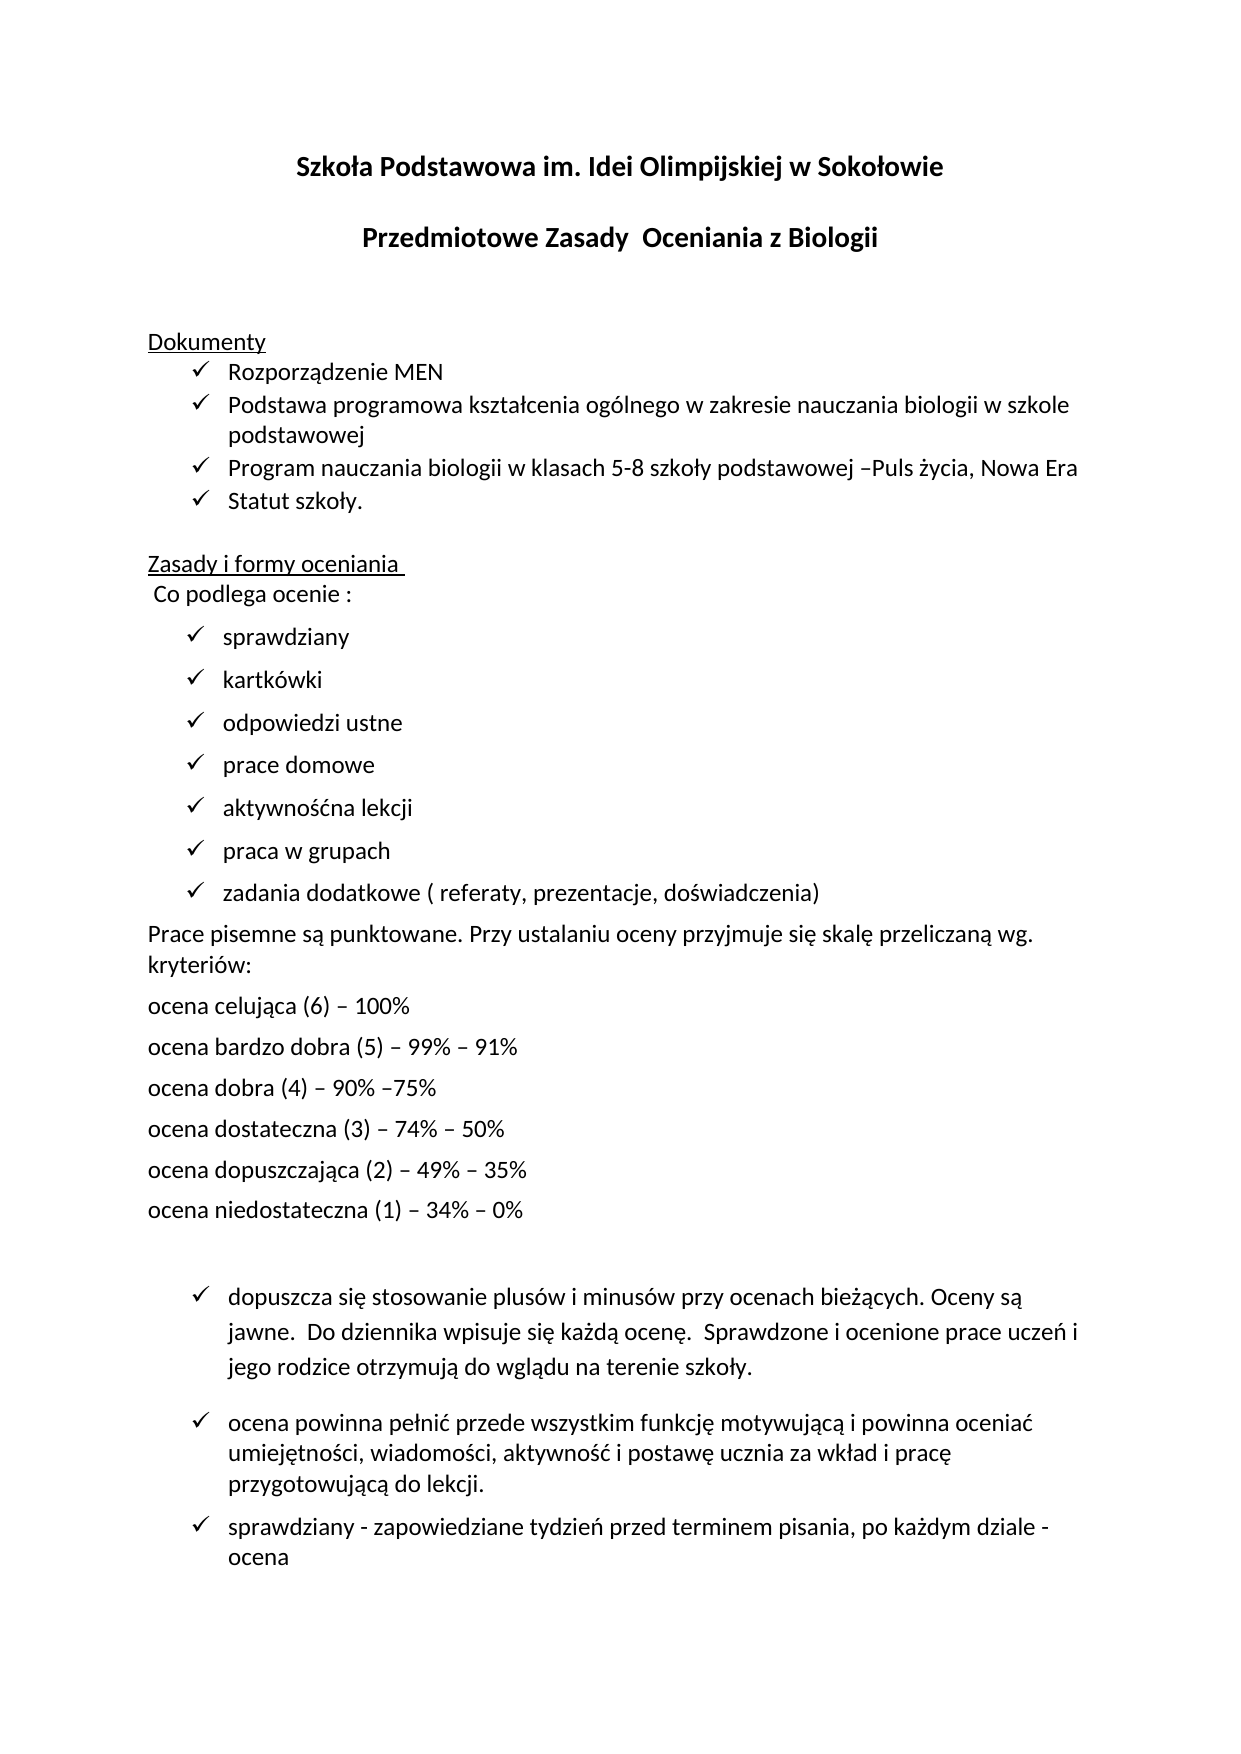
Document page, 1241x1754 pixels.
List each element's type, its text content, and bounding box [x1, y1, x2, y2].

text Co podlega ocenie : [148, 579, 1093, 609]
text ocena dostateczna (3) – 74% – 50% [148, 1113, 1093, 1143]
text Zasady i formy oceniania [148, 548, 1093, 579]
list ocena powinna pełnić przede wszystkim funkcję motywującą i powinna oceniać umiejętności, wiadomości, aktywność i postawę ucznia za wkład i pracę przygotowującą do lekcji. [190, 1407, 1093, 1498]
list Podstawa programowa kształcenia ogólnego w zakresie nauczania biologii w szkole podstawowej [190, 389, 1093, 450]
list aktywnośćna lekcji [185, 792, 1093, 823]
text Dokumenty [148, 326, 1093, 356]
text Prace pisemne są punktowane. Przy ustalaniu oceny przyjmuje się skalę przeliczaną wg. kryteriów: [148, 918, 1093, 979]
text ocena bardzo dobra (5) – 99% – 91% [148, 1031, 1093, 1061]
list sprawdziany - zapowiedziane tydzień przed terminem pisania, po każdym dziale - ocena [190, 1511, 1093, 1572]
text ocena niedostateczna (1) – 34% – 0% [148, 1195, 1093, 1225]
list dopuszcza się stosowanie plusów i minusów przy ocenach bieżących. Oceny są jawne. Do dziennika wpisuje się każdą ocenę. Sprawdzone i ocenione prace uczeń i jego rodzice otrzymują do wglądu na terenie szkoły. [190, 1281, 1093, 1382]
text Przedmiotowe Zasady Oceniania z Biologii [148, 219, 1093, 254]
list prace domowe [185, 749, 1093, 780]
list zadania dodatkowe ( referaty, prezentacje, doświadczenia) [185, 878, 1093, 908]
list Rozporządzenie MEN [190, 356, 1093, 387]
list odpowiedzi ustne [185, 707, 1093, 737]
list sprawdziany [185, 621, 1093, 652]
list praca w grupach [185, 835, 1093, 865]
text Szkoła Podstawowa im. Idei Olimpijskiej w Sokołowie [148, 148, 1093, 183]
list Statut szkoły. [190, 485, 1093, 515]
text ocena dobra (4) – 90% –75% [148, 1072, 1093, 1102]
list Program nauczania biologii w klasach 5-8 szkoły podstawowej –Puls życia, Nowa Era [190, 452, 1093, 483]
text ocena celująca (6) – 100% [148, 990, 1093, 1021]
list kartkówki [185, 664, 1093, 694]
text ocena dopuszczająca (2) – 49% – 35% [148, 1154, 1093, 1184]
